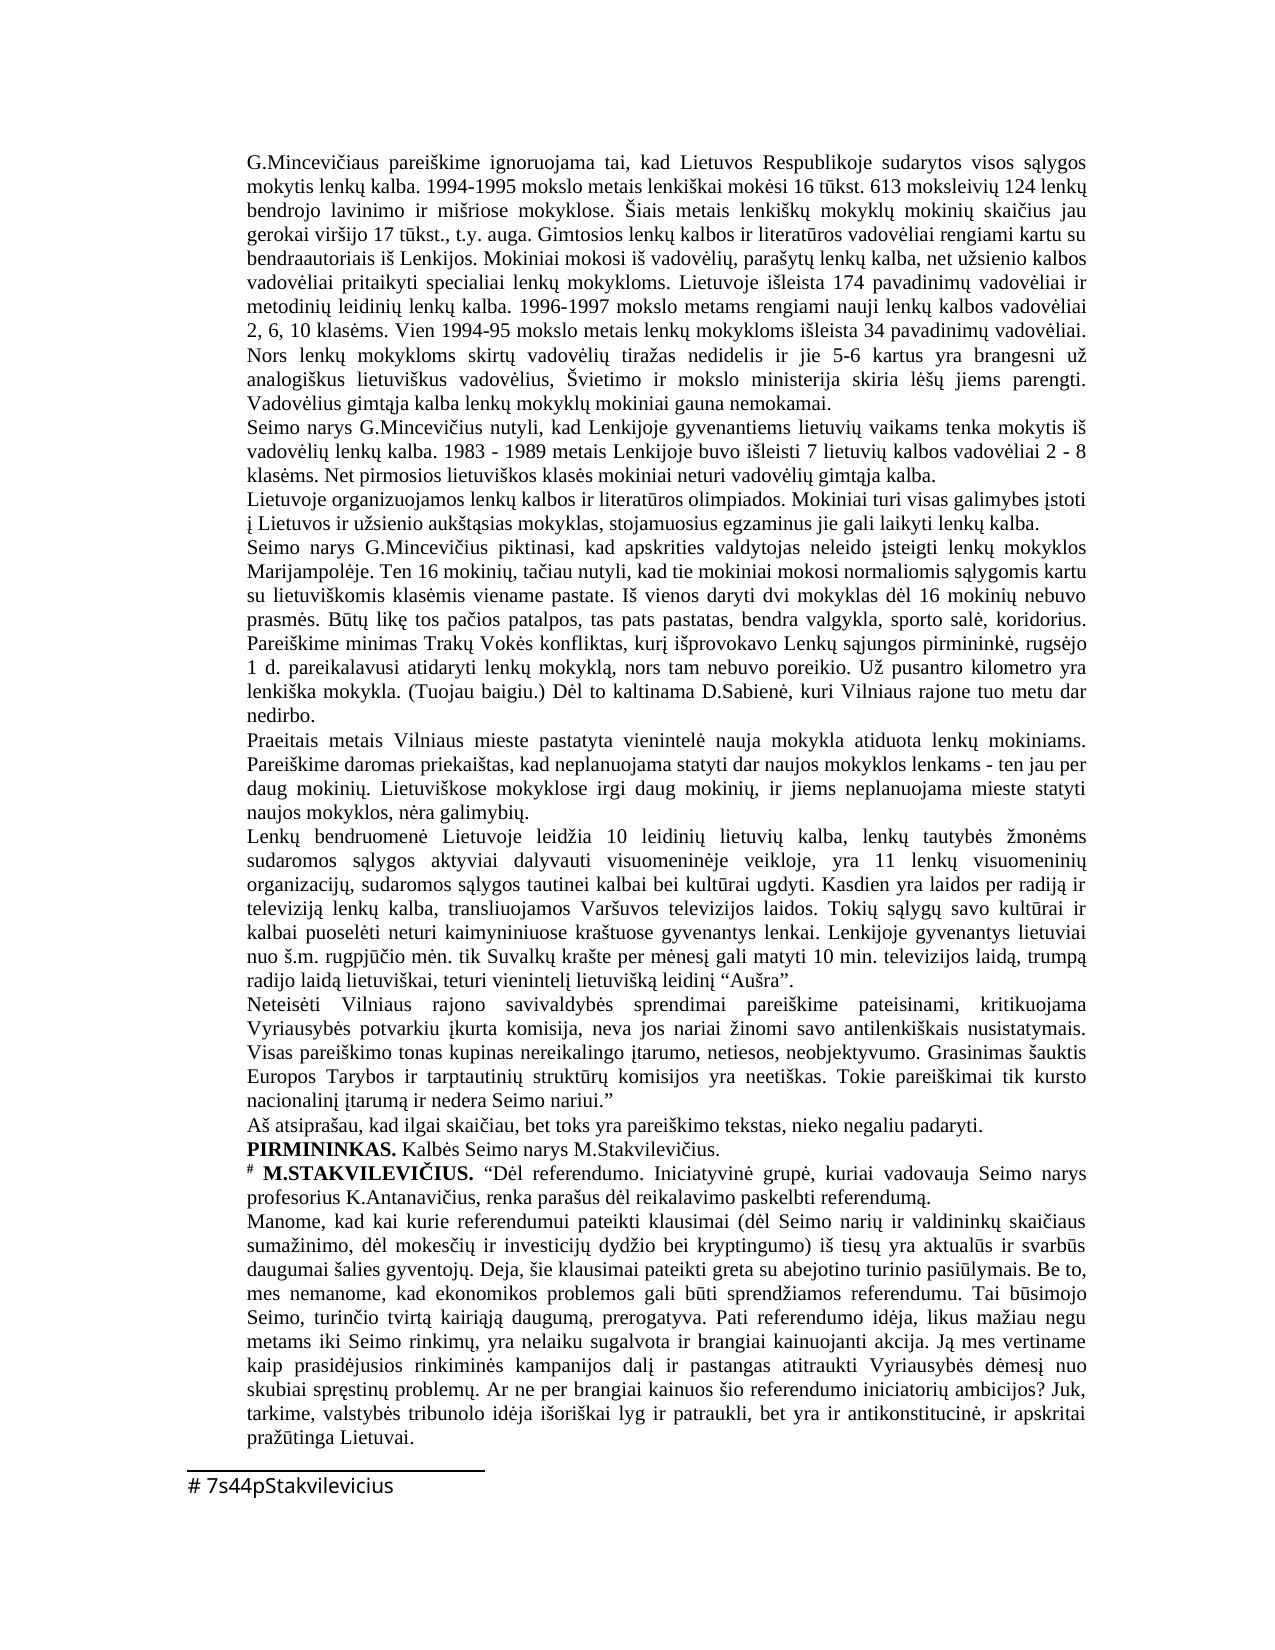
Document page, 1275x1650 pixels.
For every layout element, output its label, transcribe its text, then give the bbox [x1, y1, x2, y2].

text Aš atsiprašau, kad ilgai skaičiau, bet toks yra pareiškimo tekstas, nieko negaliu padaryti. [247, 1112, 1087, 1137]
text Praeitais metais Vilniaus mieste pastatyta vienintelė nauja mokykla atiduota lenkų mokiniams. Pareiškime daromas priekaištas, kad neplanuojama statyti dar naujos mokyklos lenkams - ten jau per daug mokinių. Lietuviškose mokyklose irgi daug mokinių, ir jiems neplanuojama mieste statyti naujos mokyklos, nėra galimybių. [247, 727, 1087, 824]
text G.Mincevičiaus pareiškime ignoruojama tai, kad Lietuvos Respublikoje sudarytos visos sąlygos mokytis lenkų kalba. 1994-1995 mokslo metais lenkiškai mokėsi 16 tūkst. 613 moksleivių 124 lenkų bendrojo lavinimo ir mišriose mokyklose. Šiais metais lenkiškų mokyklų mokinių skaičius jau gerokai viršijo 17 tūkst., t.y. auga. Gimtosios lenkų kalbos ir literatūros vadovėliai rengiami kartu su bendraautoriais iš Lenkijos. Mokiniai mokosi iš vadovėlių, parašytų lenkų kalba, net užsienio kalbos vadovėliai pritaikyti specialiai lenkų mokykloms. Lietuvoje išleista 174 pavadinimų vadovėliai ir metodinių leidinių lenkų kalba. 1996-1997 mokslo metams rengiami nauji lenkų kalbos vadovėliai 2, 6, 10 klasėms. Vien 1994-95 mokslo metais lenkų mokykloms išleista 34 pavadinimų vadovėliai. Nors lenkų mokykloms skirtų vadovėlių tiražas nedidelis ir jie 5-6 kartus yra brangesni už analogiškus lietuviškus vadovėlius, Švietimo ir mokslo ministerija skiria lėšų jiems parengti. Vadovėlius gimtąja kalba lenkų mokyklų mokiniai gauna nemokamai. [247, 150, 1087, 415]
text Manome, kad kai kurie referendumui pateikti klausimai (dėl Seimo narių ir valdininkų skaičiaus sumažinimo, dėl mokesčių ir investicijų dydžio bei kryptingumo) iš tiesų yra aktualūs ir svarbūs daugumai šalies gyventojų. Deja, šie klausimai pateikti greta su abejotino turinio pasiūlymais. Be to, mes nemanome, kad ekonomikos problemos gali būti sprendžiamos referendumu. Tai būsimojo Seimo, turinčio tvirtą kairiąją daugumą, prerogatyva. Pati referendumo idėja, likus mažiau negu metams iki Seimo rinkimų, yra nelaiku sugalvota ir brangiai kainuojanti akcija. Ją mes vertiname kaip prasidėjusios rinkiminės kampanijos dalį ir pastangas atitraukti Vyriausybės dėmesį nuo skubiai spręstinų problemų. Ar ne per brangiai kainuos šio referendumo iniciatorių ambicijos? Juk, tarkime, valstybės tribunolo idėja išoriškai lyg ir patraukli, bet yra ir antikonstitucinė, ir apskritai pražūtinga Lietuvai. [247, 1209, 1087, 1449]
text Lietuvoje organizuojamos lenkų kalbos ir literatūros olimpiados. Mokiniai turi visas galimybes įstoti į Lietuvos ir užsienio aukštąsias mokyklas, stojamuosius egzaminus jie gali laikyti lenkų kalba. [247, 487, 1087, 535]
text Neteisėti Vilniaus rajono savivaldybės sprendimai pareiškime pateisinami, kritikuojama Vyriausybės potvarkiu įkurta komisija, neva jos nariai žinomi savo antilenkiškais nusistatymais. Visas pareiškimo tonas kupinas nereikalingo įtarumo, netiesos, neobjektyvumo. Grasinimas šauktis Europos Tarybos ir tarptautinių struktūrų komisijos yra neetiškas. Tokie pareiškimai tik kursto nacionalinį įtarumą ir nedera Seimo nariui.” [247, 992, 1087, 1112]
text PIRMININKAS. Kalbės Seimo narys M.Stakvilevičius. [247, 1137, 1087, 1161]
text Lenkų bendruomenė Lietuvoje leidžia 10 leidinių lietuvių kalba, lenkų tautybės žmonėms sudaromos sąlygos aktyviai dalyvauti visuomeninėje veikloje, yra 11 lenkų visuomeninių organizacijų, sudaromos sąlygos tautinei kalbai bei kultūrai ugdyti. Kasdien yra laidos per radiją ir televiziją lenkų kalba, transliuojamos Varšuvos televizijos laidos. Tokių sąlygų savo kultūrai ir kalbai puoselėti neturi kaimyniniuose kraštuose gyvenantys lenkai. Lenkijoje gyvenantys lietuviai nuo š.m. rugpjūčio mėn. tik Suvalkų krašte per mėnesį gali matyti 10 min. televizijos laidą, trumpą radijo laidą lietuviškai, teturi vienintelį lietuvišką leidinį “Aušra”. [247, 824, 1087, 992]
text Seimo narys G.Mincevičius piktinasi, kad apskrities valdytojas neleido įsteigti lenkų mokyklos Marijampolėje. Ten 16 mokinių, tačiau nutyli, kad tie mokiniai mokosi normaliomis sąlygomis kartu su lietuviškomis klasėmis viename pastate. Iš vienos daryti dvi mokyklas dėl 16 mokinių nebuvo prasmės. Būtų likę tos pačios patalpos, tas pats pastatas, bendra valgykla, sporto salė, koridorius. Pareiškime minimas Trakų Vokės konfliktas, kurį išprovokavo Lenkų sąjungos pirmininkė, rugsėjo 1 d. pareikalavusi atidaryti lenkų mokyklą, nors tam nebuvo poreikio. Už pusantro kilometro yra lenkiška mokykla. (Tuojau baigiu.) Dėl to kaltinama D.Sabienė, kuri Vilniaus rajone tuo metu dar nedirbo. [247, 535, 1087, 727]
text 7s44pStakvilevicius [187, 1472, 1087, 1500]
text Seimo narys G.Mincevičius nutyli, kad Lenkijoje gyvenantiems lietuvių vaikams tenka mokytis iš vadovėlių lenkų kalba. 1983 - 1989 metais Lenkijoje buvo išleisti 7 lietuvių kalbos vadovėliai 2 - 8 klasėms. Net pirmosios lietuviškos klasės mokiniai neturi vadovėlių gimtąja kalba. [247, 415, 1087, 487]
text M.STAKVILEVIČIUS. “Dėl referendumo. Iniciatyvinė grupė, kuriai vadovauja Seimo narys profesorius K.Antanavičius, renka parašus dėl reikalavimo paskelbti referendumą. [247, 1161, 1087, 1209]
